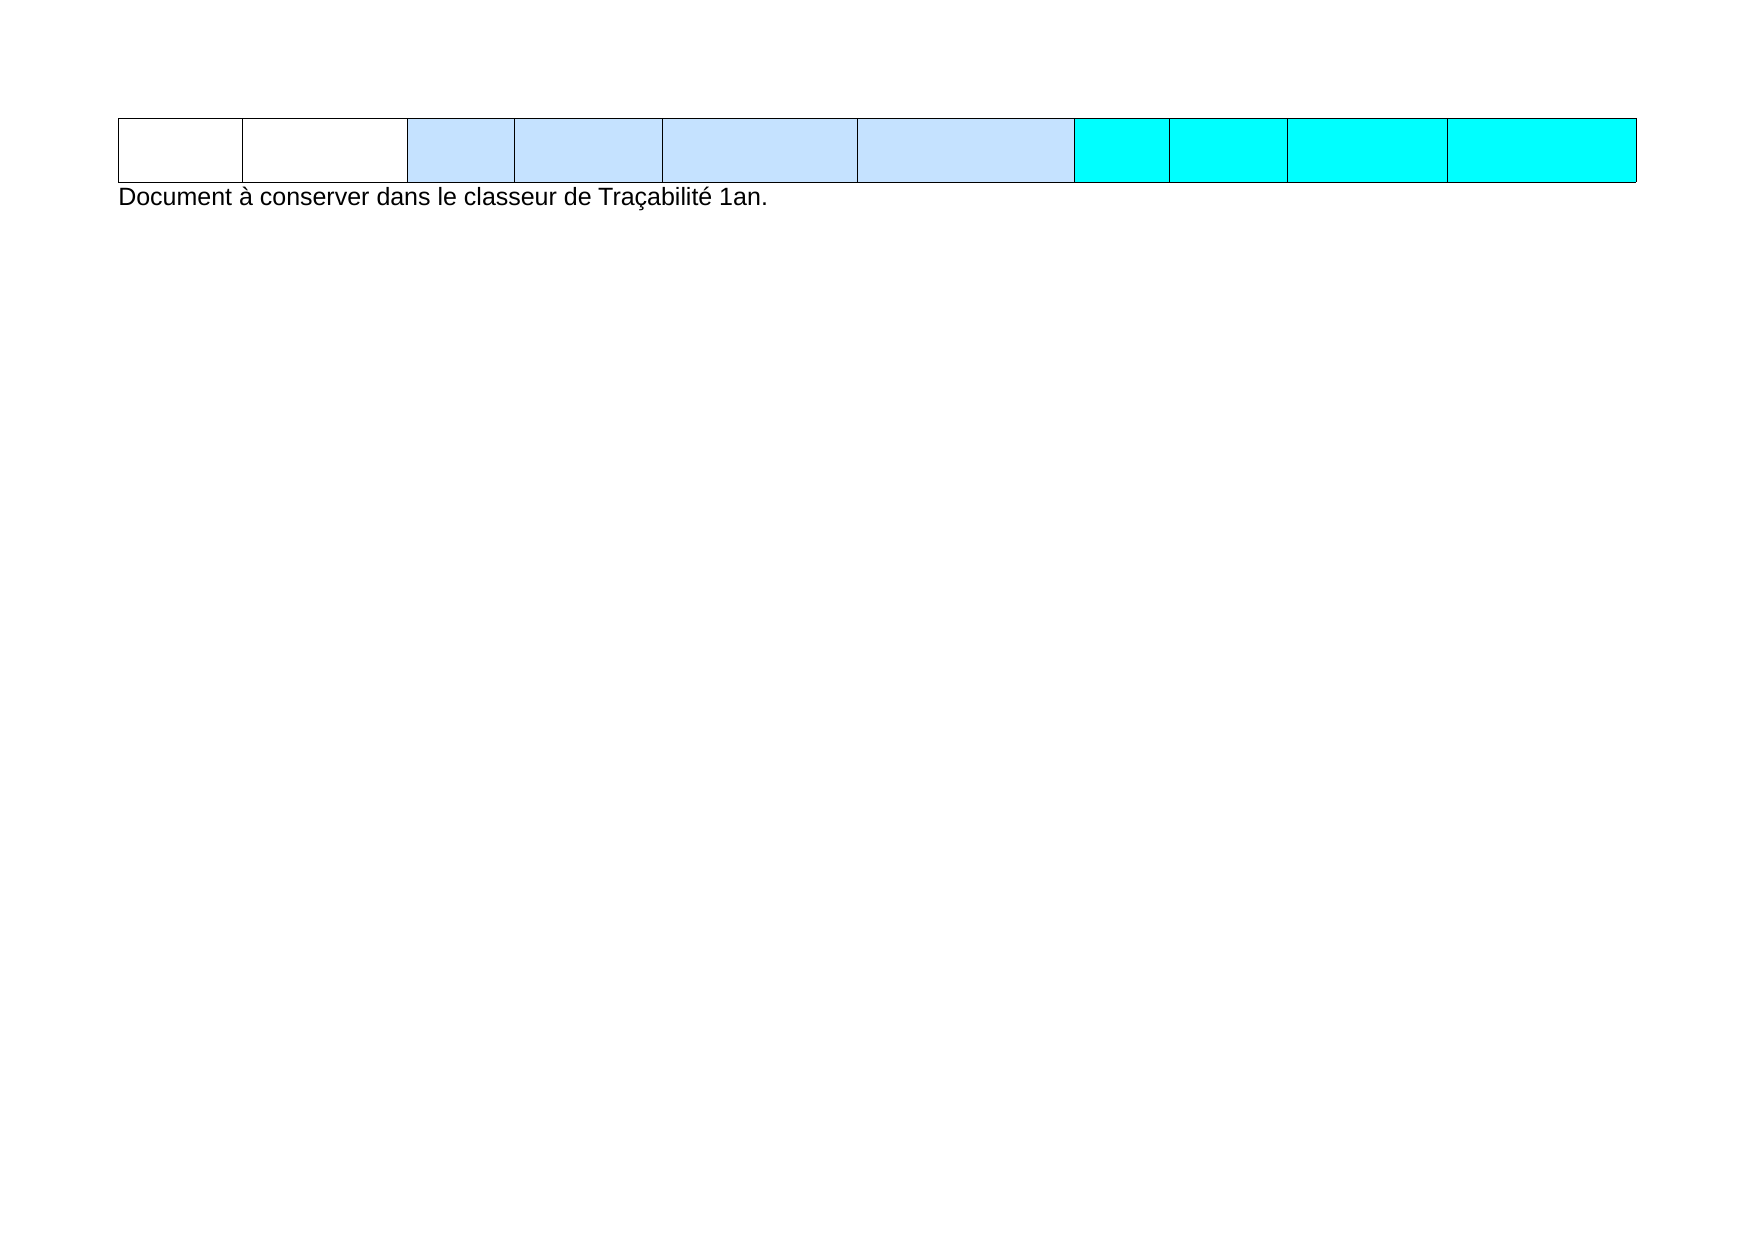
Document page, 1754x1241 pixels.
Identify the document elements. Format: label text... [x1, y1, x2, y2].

table_cell [119, 119, 242, 182]
table_cell [408, 119, 514, 182]
table_cell [1170, 119, 1287, 182]
table_cell [243, 119, 407, 182]
table_cell [858, 119, 1074, 182]
table_cell [663, 119, 857, 182]
table_cell [515, 119, 662, 182]
text Document à conserver dans le classeur de Traçabilité 1an. [118, 183, 1636, 211]
table_cell [1288, 119, 1447, 182]
table_cell [1448, 119, 1636, 182]
table_cell [1075, 119, 1169, 182]
